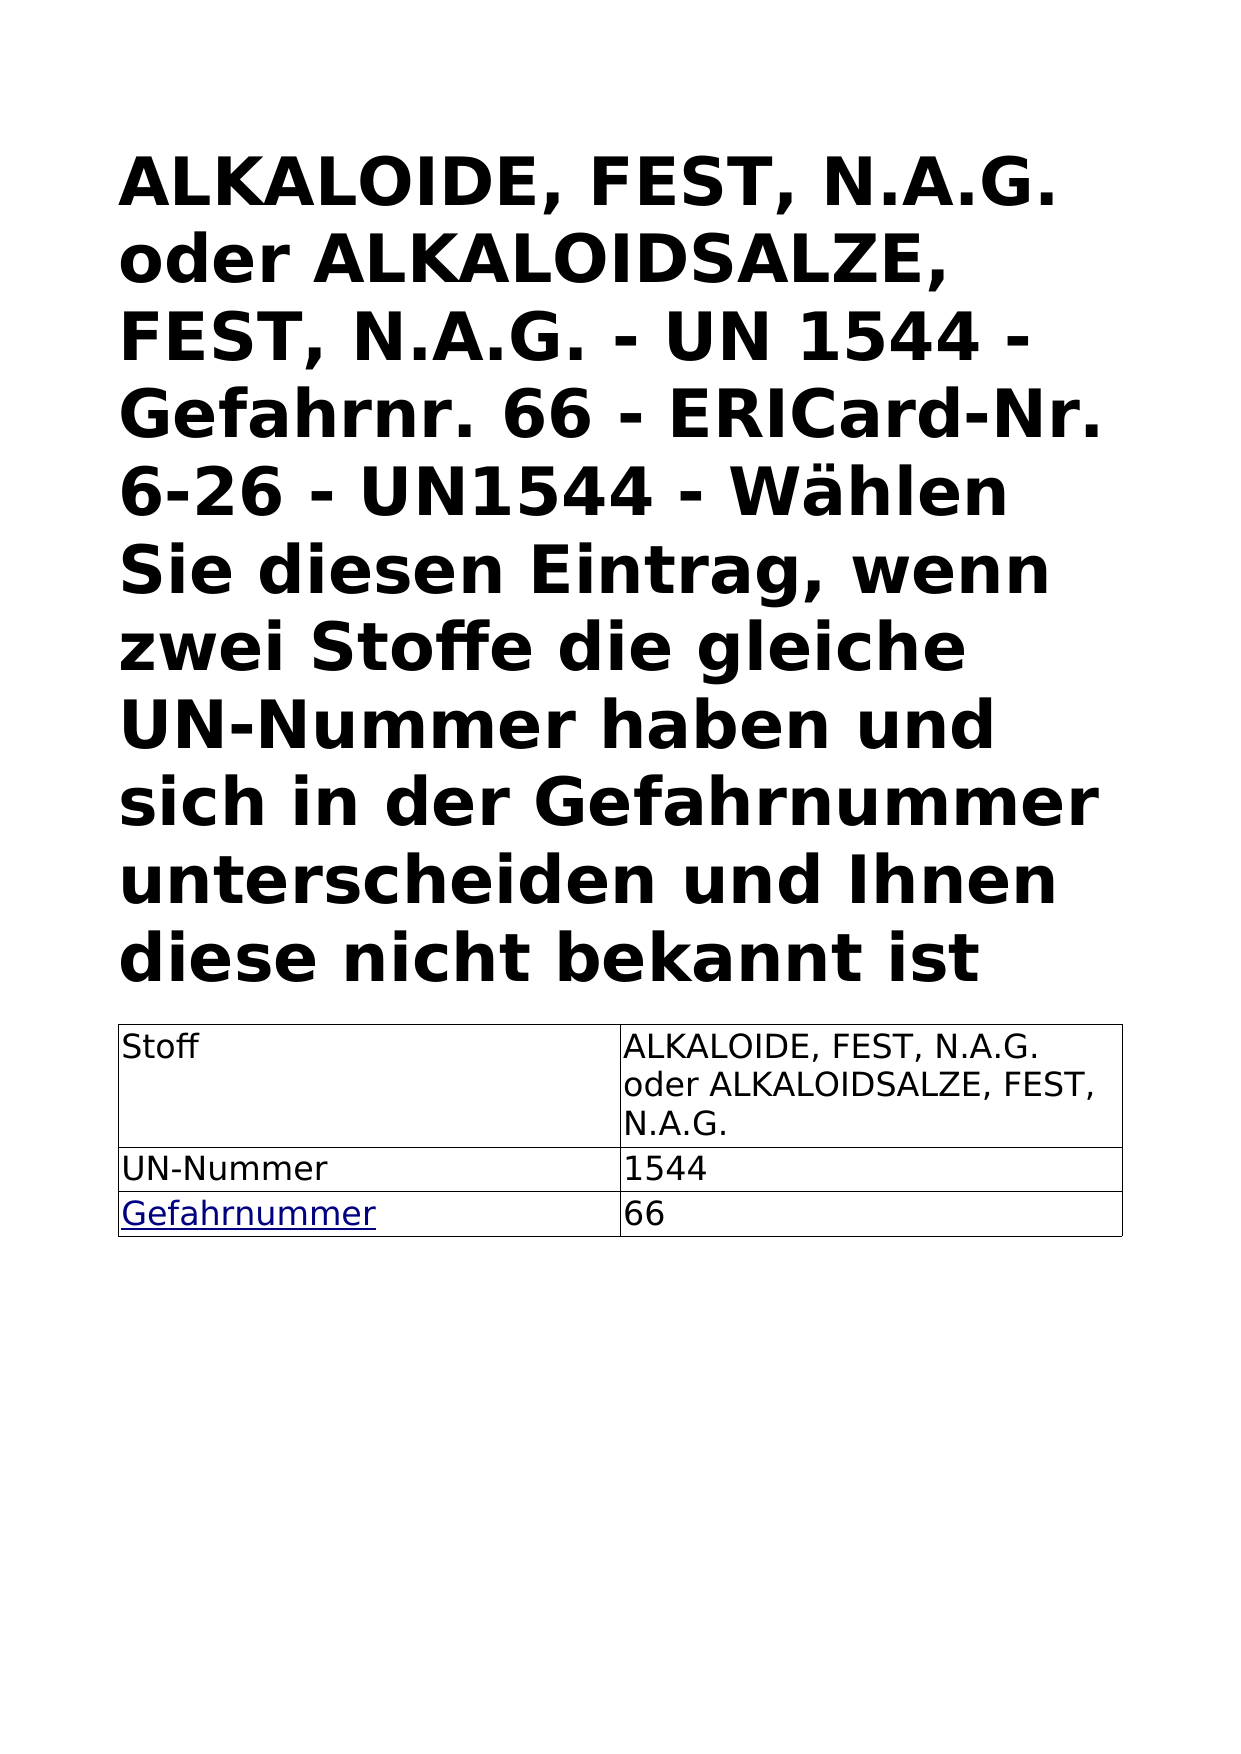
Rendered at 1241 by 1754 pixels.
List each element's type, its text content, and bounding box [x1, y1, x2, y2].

table_cell UN-Nummer [119, 1148, 620, 1191]
table_header Stoff [119, 1025, 620, 1147]
table_cell 1544 [621, 1148, 1122, 1191]
table_header ALKALOIDE, FEST, N.A.G. oder ALKALOIDSALZE, FEST, N.A.G. [621, 1025, 1122, 1147]
table_cell 66 [621, 1192, 1122, 1236]
table_cell Gefahrnummer [119, 1192, 620, 1236]
subtitle ALKALOIDE, FEST, N.A.G. oder ALKALOIDSALZE, FEST, N.A.G. - UN 1544 - Gefahrnr. 66 - ERICard-Nr. 6-26 - UN1544 - Wählen Sie diesen Eintrag, wenn zwei Stoffe die gleiche UN-Nummer haben und sich in der Gefahrnummer unterscheiden und Ihnen diese nicht bekannt ist [118, 143, 1122, 997]
